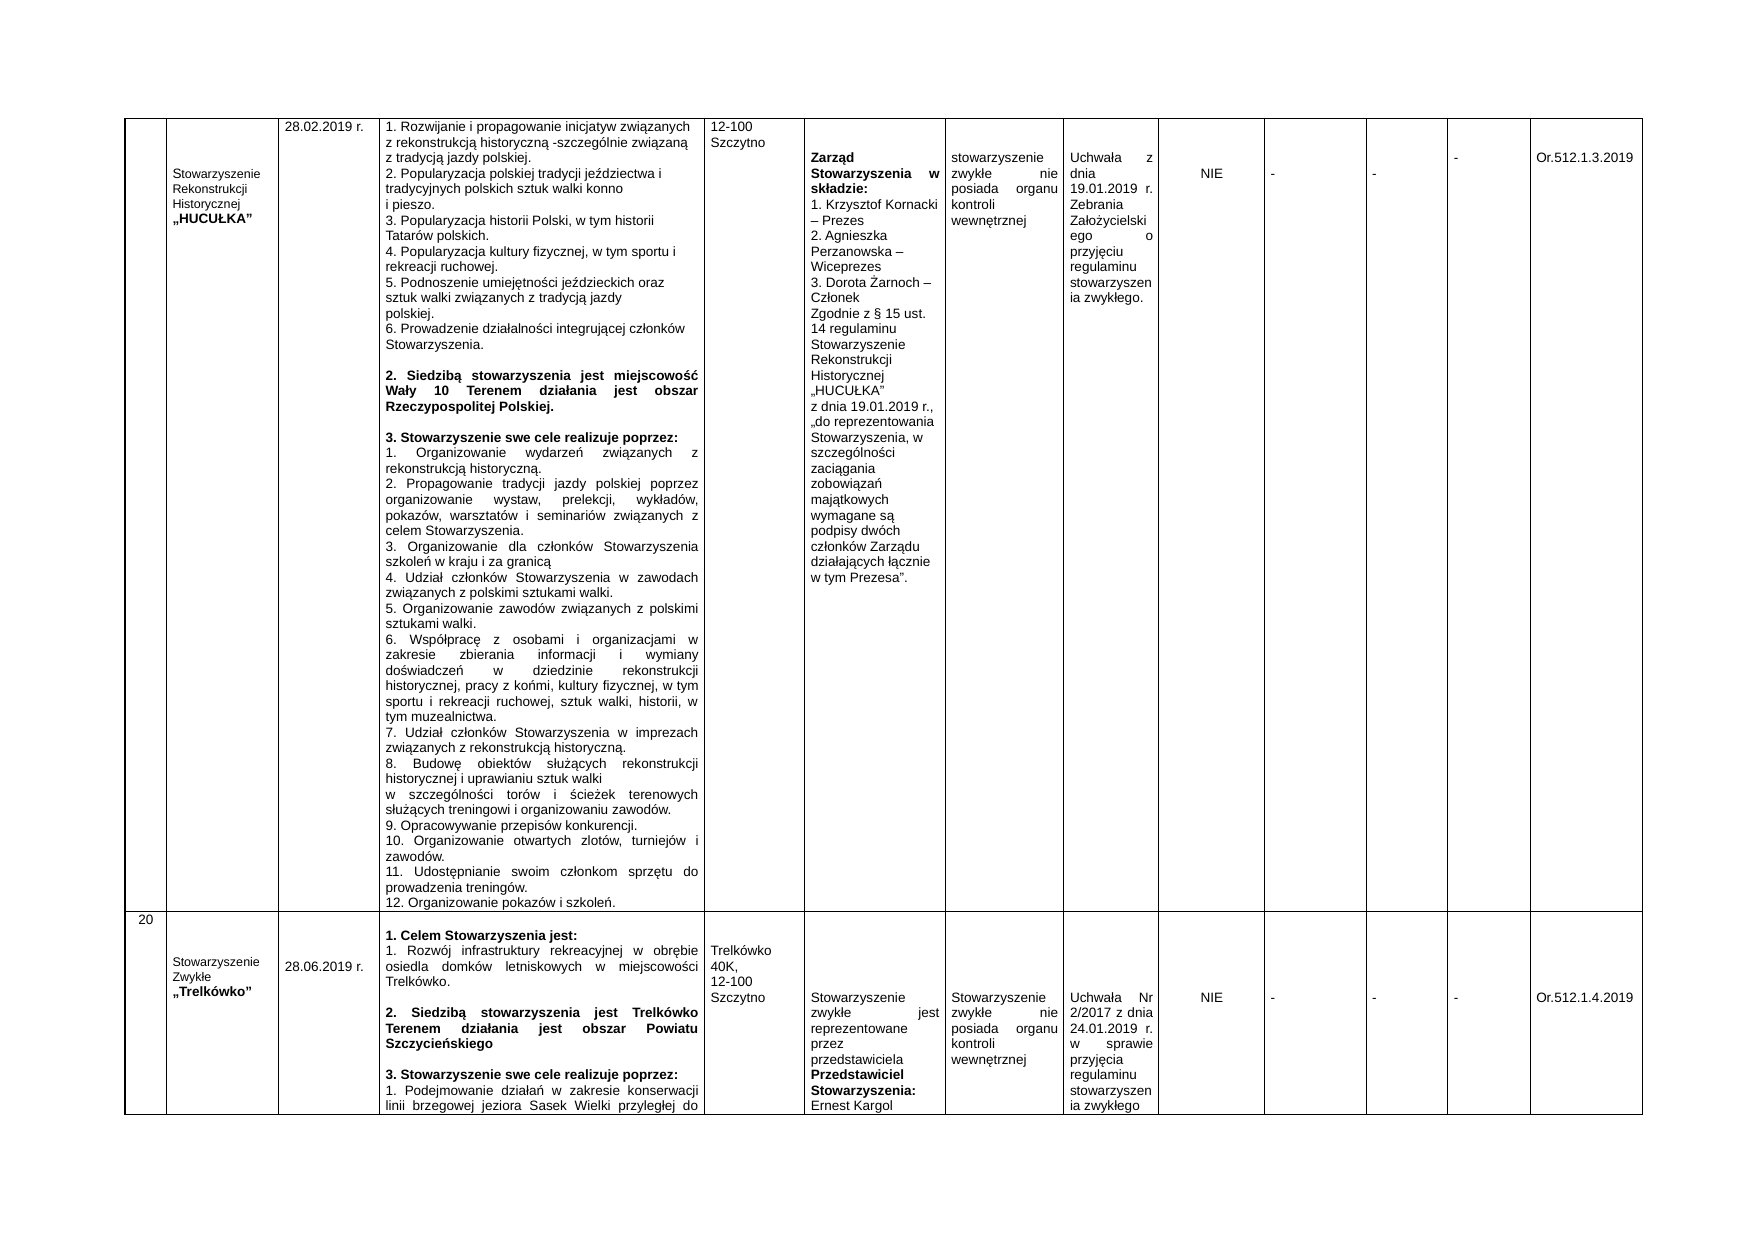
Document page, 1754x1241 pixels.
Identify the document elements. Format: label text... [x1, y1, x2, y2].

table_cell 20 [126, 912, 166, 1113]
table_cell Or.512.1.4.2019 [1531, 912, 1642, 1113]
table_cell - [1265, 912, 1366, 1113]
table_cell stowarzyszenie zwykłe nie posiada organu kontroli wewnętrznej [946, 119, 1063, 911]
table_cell - [1448, 119, 1530, 911]
table_cell NIE [1159, 119, 1264, 911]
table_cell Uchwała z dnia 19.01.2019 r. Zebrania Założycielskiego o przyjęciu regulaminu stowarzyszenia zwykłego. [1064, 119, 1158, 911]
table_cell Stowarzyszenie Rekonstrukcji Historycznej „HUCUŁKA” [167, 119, 278, 911]
table_cell - [1265, 119, 1366, 911]
table_cell [126, 119, 166, 911]
table_cell 1. Celem Stowarzyszenia jest: 1. Rozwój infrastruktury rekreacyjnej w obrębie osiedla domków letniskowych w miejscowości Trelkówko. 2. Siedzibą stowarzyszenia jest Trelkówko Terenem działania jest obszar Powiatu Szczycieńskiego 3. Stowarzyszenie swe cele realizuje poprzez: 1. Podejmowanie działań w zakresie konserwacji linii brzegowej jeziora Sasek Wielki przyległej do [380, 912, 704, 1113]
table_cell Uchwała Nr 2/2017 z dnia 24.01.2019 r. w sprawie przyjęcia regulaminu stowarzyszenia zwykłego [1064, 912, 1158, 1113]
table_cell 12-100 Szczytno [705, 119, 804, 911]
table_cell - [1367, 912, 1447, 1113]
table_cell - [1367, 119, 1447, 911]
table_cell Zarząd Stowarzyszenia w składzie: 1. Krzysztof Kornacki – Prezes 2. Agnieszka Perzanowska – Wiceprezes 3. Dorota Żarnoch – Członek Zgodnie z § 15 ust. 14 regulaminu Stowarzyszenie Rekonstrukcji Historycznej „HUCUŁKA” z dnia 19.01.2019 r., „do reprezentowania Stowarzyszenia, w szczególności zaciągania zobowiązań majątkowych wymagane są podpisy dwóch członków Zarządu działających łącznie w tym Prezesa”. [805, 119, 945, 911]
table_cell 28.02.2019 r. [279, 119, 379, 911]
table_cell - [1448, 912, 1530, 1113]
table_cell Trelkówko 40K, 12-100 Szczytno [705, 912, 804, 1113]
table_cell 1. Rozwijanie i propagowanie inicjatyw związanych z rekonstrukcją historyczną -szczególnie związaną z tradycją jazdy polskiej. 2. Popularyzacja polskiej tradycji jeździectwa i tradycyjnych polskich sztuk walki konno i pieszo. 3. Popularyzacja historii Polski, w tym historii Tatarów polskich. 4. Popularyzacja kultury fizycznej, w tym sportu i rekreacji ruchowej. 5. Podnoszenie umiejętności jeździeckich oraz sztuk walki związanych z tradycją jazdy polskiej. 6. Prowadzenie działalności integrującej członków Stowarzyszenia. 2. Siedzibą stowarzyszenia jest miejscowość Wały 10 Terenem działania jest obszar Rzeczypospolitej Polskiej. 3. Stowarzyszenie swe cele realizuje poprzez: 1. Organizowanie wydarzeń związanych z rekonstrukcją historyczną. 2. Propagowanie tradycji jazdy polskiej poprzez organizowanie wystaw, prelekcji, wykładów, pokazów, warsztatów i seminariów związanych z celem Stowarzyszenia. 3. Organizowanie dla członków Stowarzyszenia szkoleń w kraju i za granicą 4. Udział członków Stowarzyszenia w zawodach związanych z polskimi sztukami walki. 5. Organizowanie zawodów związanych z polskimi sztukami walki. 6. Współpracę z osobami i organizacjami w zakresie zbierania informacji i wymiany doświadczeń w dziedzinie rekonstrukcji historycznej, pracy z końmi, kultury fizycznej, w tym sportu i rekreacji ruchowej, sztuk walki, historii, w tym muzealnictwa. 7. Udział członków Stowarzyszenia w imprezach związanych z rekonstrukcją historyczną. 8. Budowę obiektów służących rekonstrukcji historycznej i uprawianiu sztuk walki w szczególności torów i ścieżek terenowych służących treningowi i organizowaniu zawodów. 9. Opracowywanie przepisów konkurencji. 10. Organizowanie otwartych zlotów, turniejów i zawodów. 11. Udostępnianie swoim członkom sprzętu do prowadzenia treningów. 12. Organizowanie pokazów i szkoleń. [380, 119, 704, 911]
table_cell Stowarzyszenie zwykłe jest reprezentowane przez przedstawiciela Przedstawiciel Stowarzyszenia: Ernest Kargol [805, 912, 945, 1113]
table_cell Stowarzyszenie zwykłe nie posiada organu kontroli wewnętrznej [946, 912, 1063, 1113]
table_cell Stowarzyszenie Zwykłe „Trelkówko” [167, 912, 278, 1113]
table_cell NIE [1159, 912, 1264, 1113]
table_cell 28.06.2019 r. [279, 912, 379, 1113]
table_cell Or.512.1.3.2019 [1531, 119, 1642, 911]
